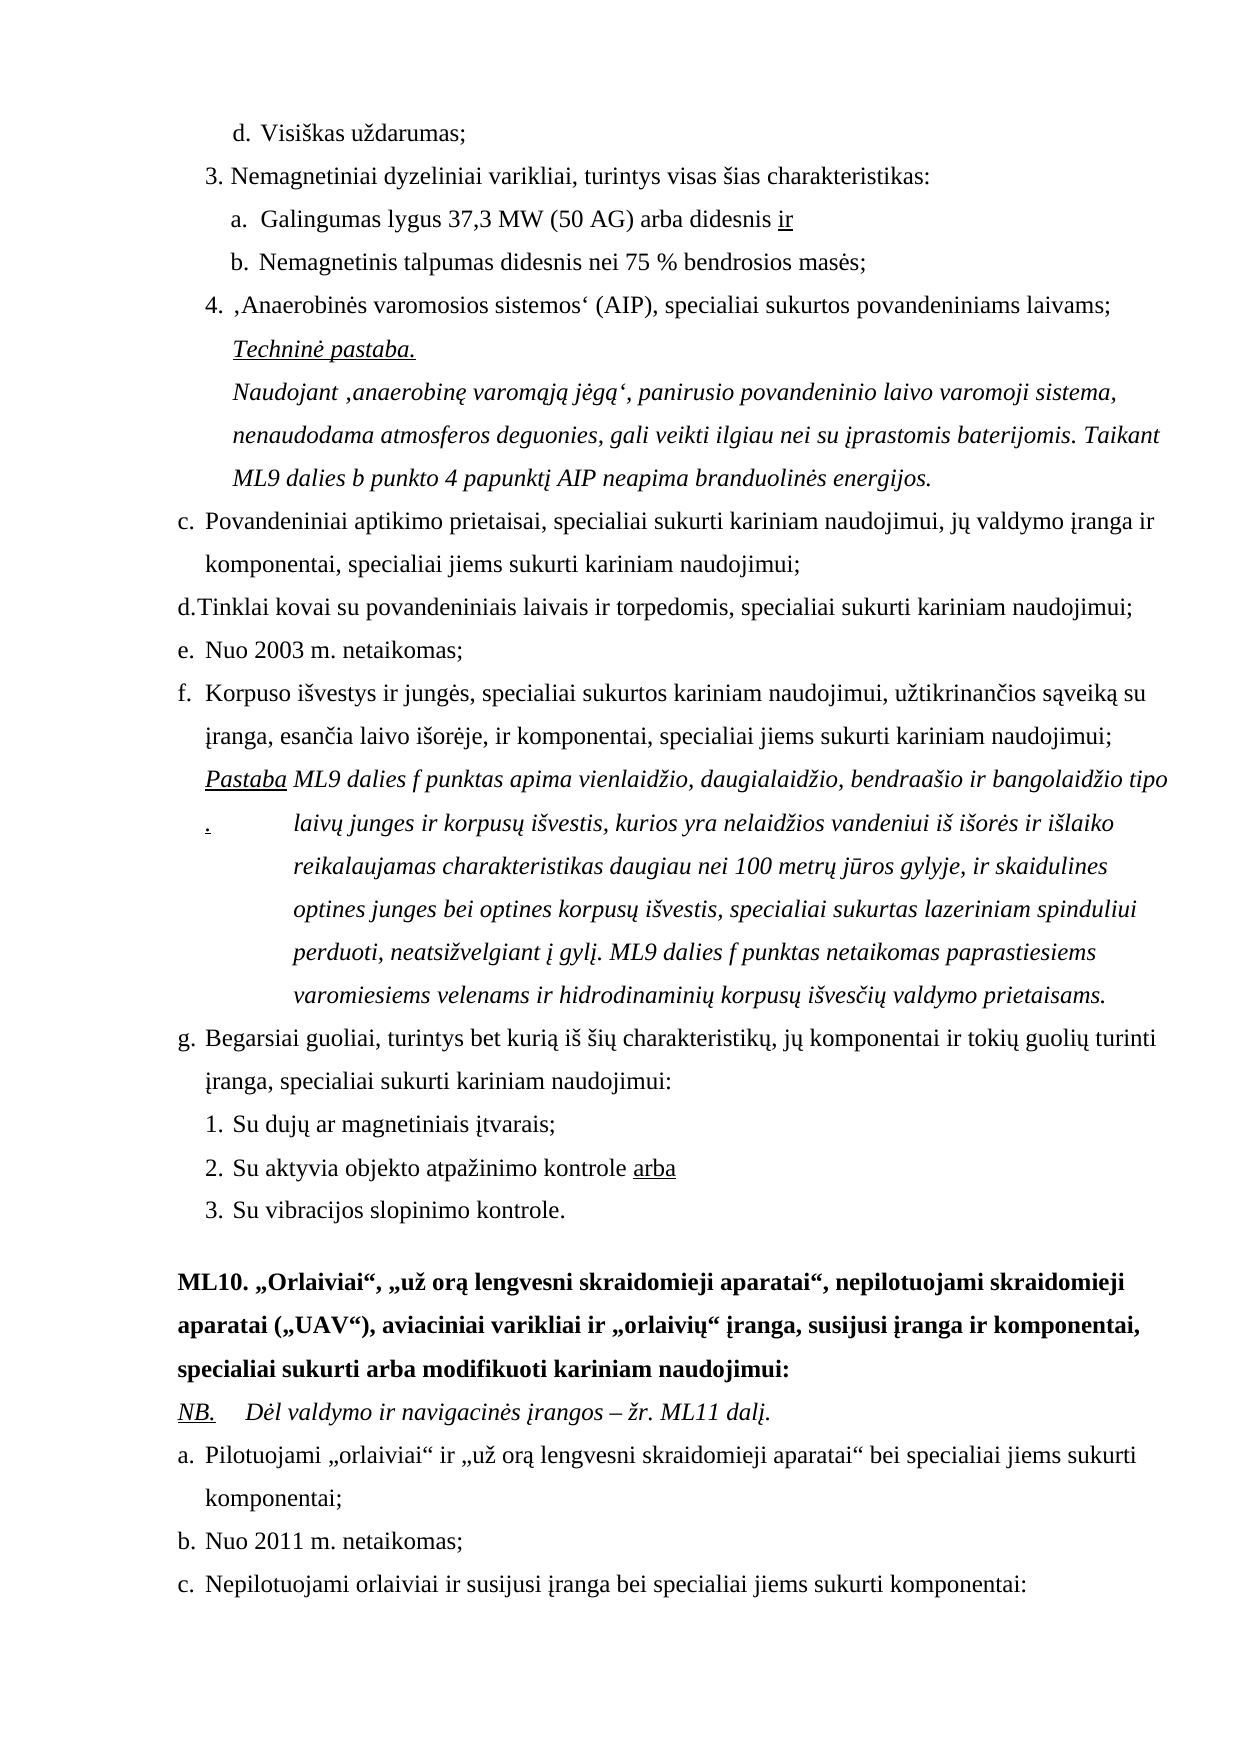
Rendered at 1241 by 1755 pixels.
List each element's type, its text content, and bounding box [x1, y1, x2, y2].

table_header b. [177, 1526, 205, 1569]
table_header Tinklai kovai su povandeniniais laivais ir torpedomis, specialiai sukurti kariniam naudojimui; [197, 592, 1181, 635]
table_header Nuo 2011 m. netaikomas; [205, 1526, 1181, 1569]
table_header NB. [177, 1397, 245, 1440]
table_header Povandeniniai aptikimo prietaisai, specialiai sukurti kariniam naudojimui, jų valdymo įranga ir komponentai, specialiai jiems sukurti kariniam naudojimui; [205, 506, 1181, 592]
table_header c. [177, 1569, 205, 1612]
table_header c. [177, 506, 205, 592]
table_header d. [233, 118, 260, 161]
table_header 3. [205, 1196, 232, 1239]
table_header ML9 dalies f punktas apima vienlaidžio, daugialaidžio, bendraašio ir bangolaidžio tipo laivų junges ir korpusų išvestis, kurios yra nelaidžios vandeniui iš išorės ir išlaiko reikalaujamas charakteristikas daugiau nei 100 metrų jūros gylyje, ir skaidulines optines junges bei optines korpusų išvestis, specialiai sukurtas lazeriniam spinduliui perduoti, neatsižvelgiant į gylį. ML9 dalies f punktas netaikomas paprastiesiems varomiesiems velenams ir hidrodinaminių korpusų išvesčių valdymo prietaisams. [293, 765, 1181, 1023]
table_header Pastaba. [205, 765, 293, 1023]
text ML10. „Orlaiviai“, „už orą lengvesni skraidomieji aparatai“, nepilotuojami skraidomieji aparatai („UAV“), aviaciniai varikliai ir „orlaivių“ įranga, susijusi įranga ir komponentai, specialiai sukurti arba modifikuoti kariniam naudojimui: [177, 1267, 1181, 1382]
table_header Su vibracijos slopinimo kontrole. [233, 1196, 1181, 1239]
table_header 2. [205, 1153, 232, 1196]
table_header a. [177, 1440, 205, 1526]
table_header 4. [205, 291, 232, 506]
table_header 3. [205, 161, 230, 291]
table_header Visiškas uždarumas; [260, 118, 1181, 161]
table_header Begarsiai guoliai, turintys bet kurią iš šių charakteristikų, jų komponentai ir tokių guolių turinti įranga, specialiai sukurti kariniam naudojimui: [205, 1023, 1181, 1239]
table_header Dėl valdymo ir navigacinės įrangos – žr. ML11 dalį. [245, 1397, 1181, 1440]
table_header e. [177, 635, 205, 678]
table_header Nuo 2003 m. netaikomas; [205, 635, 1181, 678]
table_header g. [177, 1023, 205, 1239]
table_header [177, 118, 205, 506]
table_header b. [230, 248, 259, 290]
table_header ‚Anaerobinės varomosios sistemos‘ (AIP), specialiai sukurtos povandeniniams laivams; Techninė pastaba. Naudojant ‚anaerobinę varomąją jėgą‘, panirusio povandeninio laivo varomoji sistema, nenaudodama atmosferos deguonies, gali veikti ilgiau nei su įprastomis baterijomis. Taikant ML9 dalies b punkto 4 papunktį AIP neapima branduolinės energijos. [233, 291, 1181, 506]
table_header a. [230, 204, 260, 247]
table_header [205, 118, 232, 161]
table_header Su aktyvia objekto atpažinimo kontrole arba [233, 1153, 1181, 1196]
table_header f. [177, 678, 205, 1023]
table_header Pilotuojami „orlaiviai“ ir „už orą lengvesni skraidomieji aparatai“ bei specialiai jiems sukurti komponentai; [205, 1440, 1181, 1526]
table_header Nemagnetinis talpumas didesnis nei 75 % bendrosios masės; [259, 248, 1181, 290]
table_header Nepilotuojami orlaiviai ir susijusi įranga bei specialiai jiems sukurti komponentai: [205, 1569, 1181, 1612]
table_header Su dujų ar magnetiniais įtvarais; [233, 1110, 1181, 1153]
table_header Korpuso išvestys ir jungės, specialiai sukurtos kariniam naudojimui, užtikrinančios sąveiką su įranga, esančia laivo išorėje, ir komponentai, specialiai jiems sukurti kariniam naudojimui; [205, 678, 1181, 765]
table_header d. [177, 592, 197, 635]
table_header Galingumas lygus 37,3 MW (50 AG) arba didesnis ir [260, 204, 1181, 247]
table_header 1. [205, 1110, 232, 1153]
table_header Nemagnetiniai dyzeliniai varikliai, turintys visas šias charakteristikas: [230, 161, 1181, 204]
